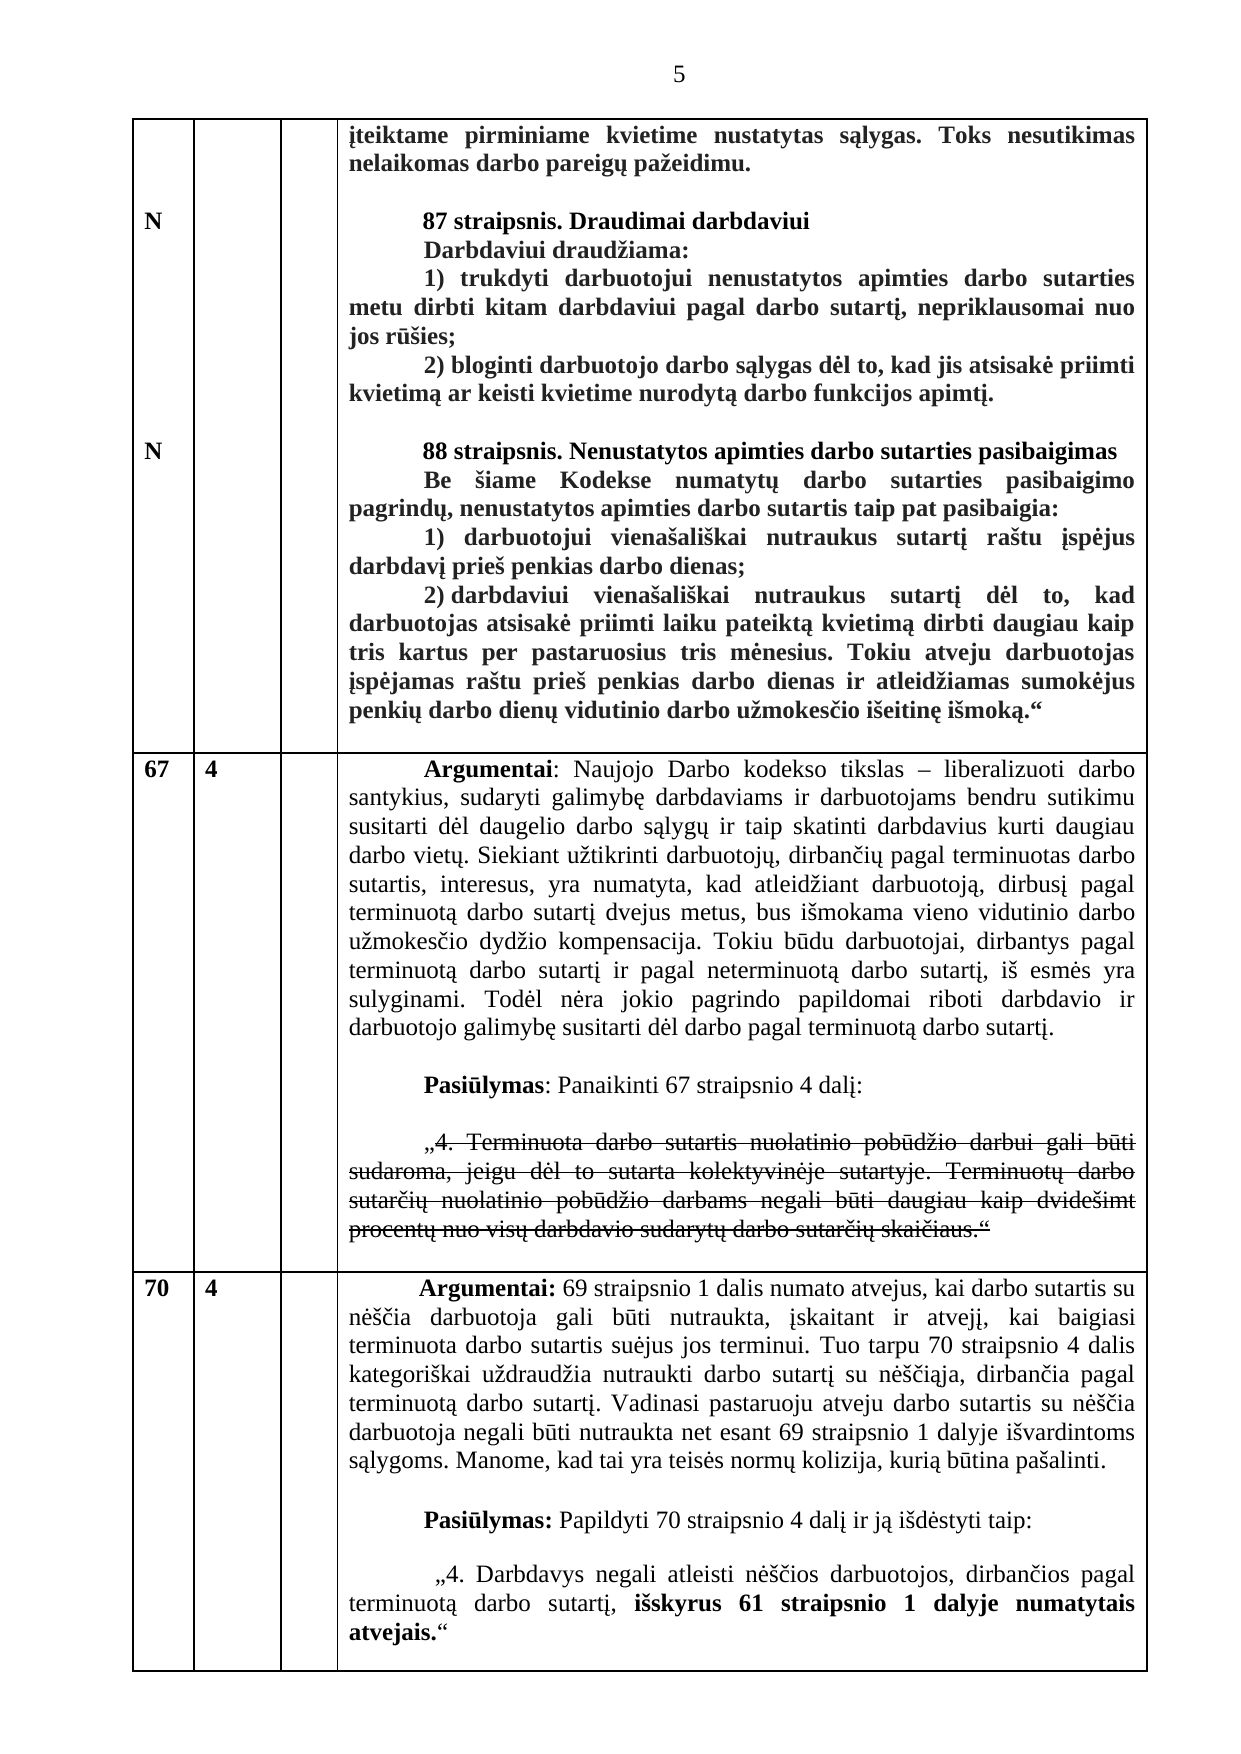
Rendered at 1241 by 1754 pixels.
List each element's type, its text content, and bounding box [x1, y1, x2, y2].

table_cell įteiktame pirminiame kvietime nustatytas sąlygas. Toks nesutikimas nelaikomas darbo pareigų pažeidimu. 87 straipsnis. Draudimai darbdaviui Darbdaviui draudžiama: 1) trukdyti darbuotojui nenustatytos apimties darbo sutarties metu dirbti kitam darbdaviui pagal darbo sutartį, nepriklausomai nuo jos rūšies; 2) bloginti darbuotojo darbo sąlygas dėl to, kad jis atsisakė priimti kvietimą ar keisti kvietime nurodytą darbo funkcijos apimtį. 88 straipsnis. Nenustatytos apimties darbo sutarties pasibaigimas Be šiame Kodekse numatytų darbo sutarties pasibaigimo pagrindų, nenustatytos apimties darbo sutartis taip pat pasibaigia: 1) darbuotojui vienašališkai nutraukus sutartį raštu įspėjus darbdavį prieš penkias darbo dienas; 2) darbdaviui vienašališkai nutraukus sutartį dėl to, kad darbuotojas atsisakė priimti laiku pateiktą kvietimą dirbti daugiau kaip tris kartus per pastaruosius tris mėnesius. Tokiu atveju darbuotojas įspėjamas raštu prieš penkias darbo dienas ir atleidžiamas sumokėjus penkių darbo dienų vidutinio darbo užmokesčio išeitinę išmoką.“ [338, 120, 1146, 752]
table_cell Argumentai: Naujojo Darbo kodekso tikslas – liberalizuoti darbo santykius, sudaryti galimybę darbdaviams ir darbuotojams bendru sutikimu susitarti dėl daugelio darbo sąlygų ir taip skatinti darbdavius kurti daugiau darbo vietų. Siekiant užtikrinti darbuotojų, dirbančių pagal terminuotas darbo sutartis, interesus, yra numatyta, kad atleidžiant darbuotoją, dirbusį pagal terminuotą darbo sutartį dvejus metus, bus išmokama vieno vidutinio darbo užmokesčio dydžio kompensacija. Tokiu būdu darbuotojai, dirbantys pagal terminuotą darbo sutartį ir pagal neterminuotą darbo sutartį, iš esmės yra sulyginami. Todėl nėra jokio pagrindo papildomai riboti darbdavio ir darbuotojo galimybę susitarti dėl darbo pagal terminuotą darbo sutartį. Pasiūlymas: Panaikinti 67 straipsnio 4 dalį: „4. Terminuota darbo sutartis nuolatinio pobūdžio darbui gali būti sudaroma, jeigu dėl to sutarta kolektyvinėje sutartyje. Terminuotų darbo sutarčių nuolatinio pobūdžio darbams negali būti daugiau kaip dvidešimt procentų nuo visų darbdavio sudarytų darbo sutarčių skaičiaus.“ [338, 754, 1146, 1271]
table_cell N N [134, 120, 193, 752]
table_cell [282, 1273, 337, 1670]
table_cell [282, 120, 337, 752]
table_cell [282, 754, 337, 1271]
table_cell [195, 120, 280, 752]
table_cell 4 [195, 1273, 280, 1670]
table_cell 70 [134, 1273, 193, 1670]
table_cell 67 [134, 754, 193, 1271]
table_cell Argumentai: 69 straipsnio 1 dalis numato atvejus, kai darbo sutartis su nėščia darbuotoja gali būti nutraukta, įskaitant ir atvejį, kai baigiasi terminuota darbo sutartis suėjus jos terminui. Tuo tarpu 70 straipsnio 4 dalis kategoriškai uždraudžia nutraukti darbo sutartį su nėščiąja, dirbančia pagal terminuotą darbo sutartį. Vadinasi pastaruoju atveju darbo sutartis su nėščia darbuotoja negali būti nutraukta net esant 69 straipsnio 1 dalyje išvardintoms sąlygoms. Manome, kad tai yra teisės normų kolizija, kurią būtina pašalinti. Pasiūlymas: Papildyti 70 straipsnio 4 dalį ir ją išdėstyti taip: „4. Darbdavys negali atleisti nėščios darbuotojos, dirbančios pagal terminuotą darbo sutartį, išskyrus 61 straipsnio 1 dalyje numatytais atvejais.“ [338, 1273, 1146, 1670]
table_cell 4 [195, 754, 280, 1271]
